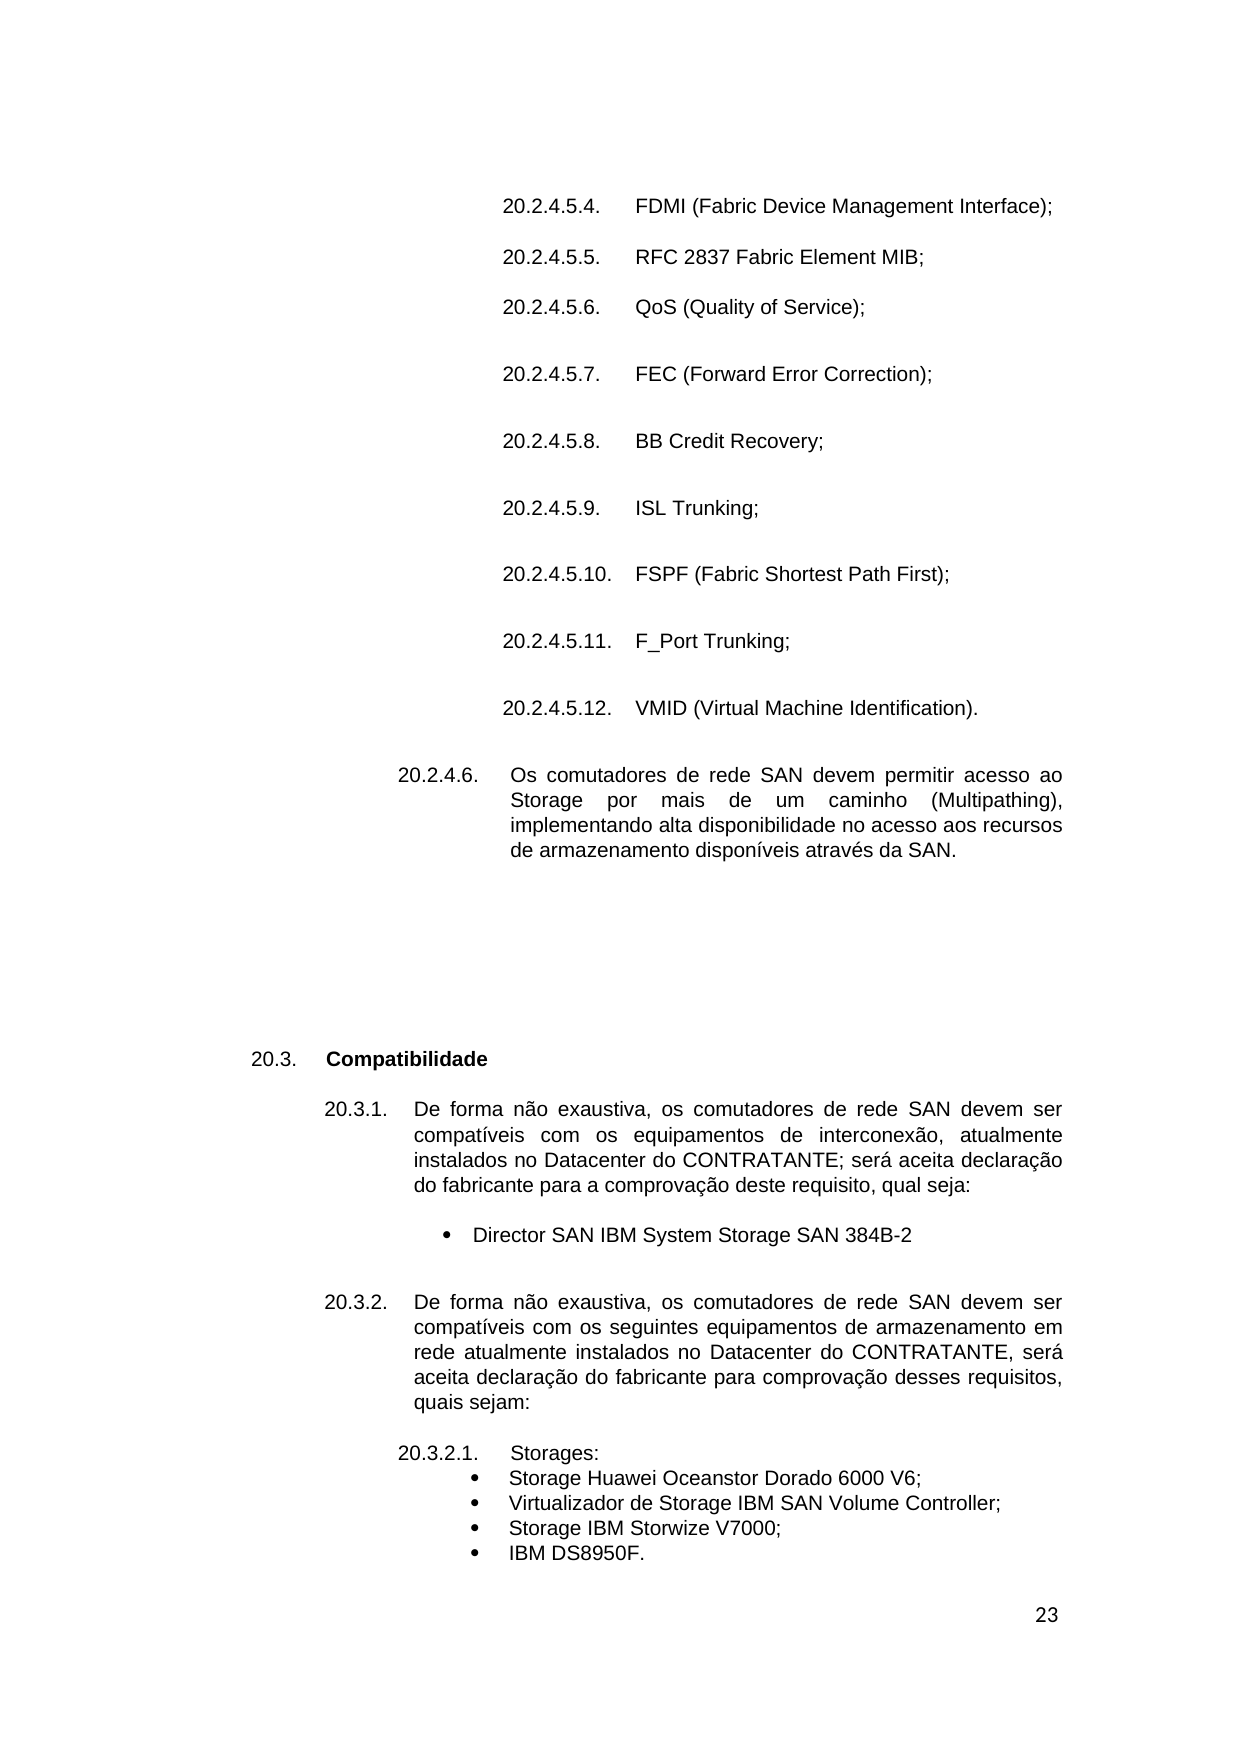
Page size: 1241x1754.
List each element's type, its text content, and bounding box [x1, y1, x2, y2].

list Director SAN IBM System Storage SAN 384B-2 [443, 1223, 1063, 1247]
list IBM DS8950F. [471, 1541, 1063, 1565]
list Storages: [398, 1440, 1063, 1464]
list BB Credit Recovery; [502, 428, 1063, 452]
list FSPF (Fabric Shortest Path First); [502, 562, 1063, 586]
list Os comutadores de rede SAN devem permitir acesso ao Storage por mais de um caminho (Multipathing), implementando alta disponibilidade no acesso aos recursos de armazenamento disponíveis através da SAN. [398, 763, 1063, 862]
list FDMI (Fabric Device Management Interface); [502, 194, 1063, 218]
list QoS (Quality of Service); [502, 295, 1063, 319]
list De forma não exaustiva, os comutadores de rede SAN devem ser compatíveis com os equipamentos de interconexão, atualmente instalados no Datacenter do CONTRATANTE; será aceita declaração do fabricante para a comprovação deste requisito, qual seja: [324, 1097, 1063, 1197]
list ISL Trunking; [502, 495, 1063, 519]
list FEC (Forward Error Correction); [502, 362, 1063, 386]
list Storage Huawei Oceanstor Dorado 6000 V6; [471, 1466, 1063, 1489]
list F_Port Trunking; [502, 629, 1063, 653]
list RFC 2837 Fabric Element MIB; [502, 244, 1063, 268]
list Virtualizador de Storage IBM SAN Volume Controller; [471, 1491, 1063, 1515]
list VMID (Virtual Machine Identification). [502, 696, 1063, 720]
list Storage IBM Storwize V7000; [471, 1516, 1063, 1540]
list Compatibilidade [251, 1047, 1063, 1071]
list De forma não exaustiva, os comutadores de rede SAN devem ser compatíveis com os seguintes equipamentos de armazenamento em rede atualmente instalados no Datacenter do CONTRATANTE, será aceita declaração do fabricante para comprovação desses requisitos, quais sejam: [324, 1290, 1063, 1414]
